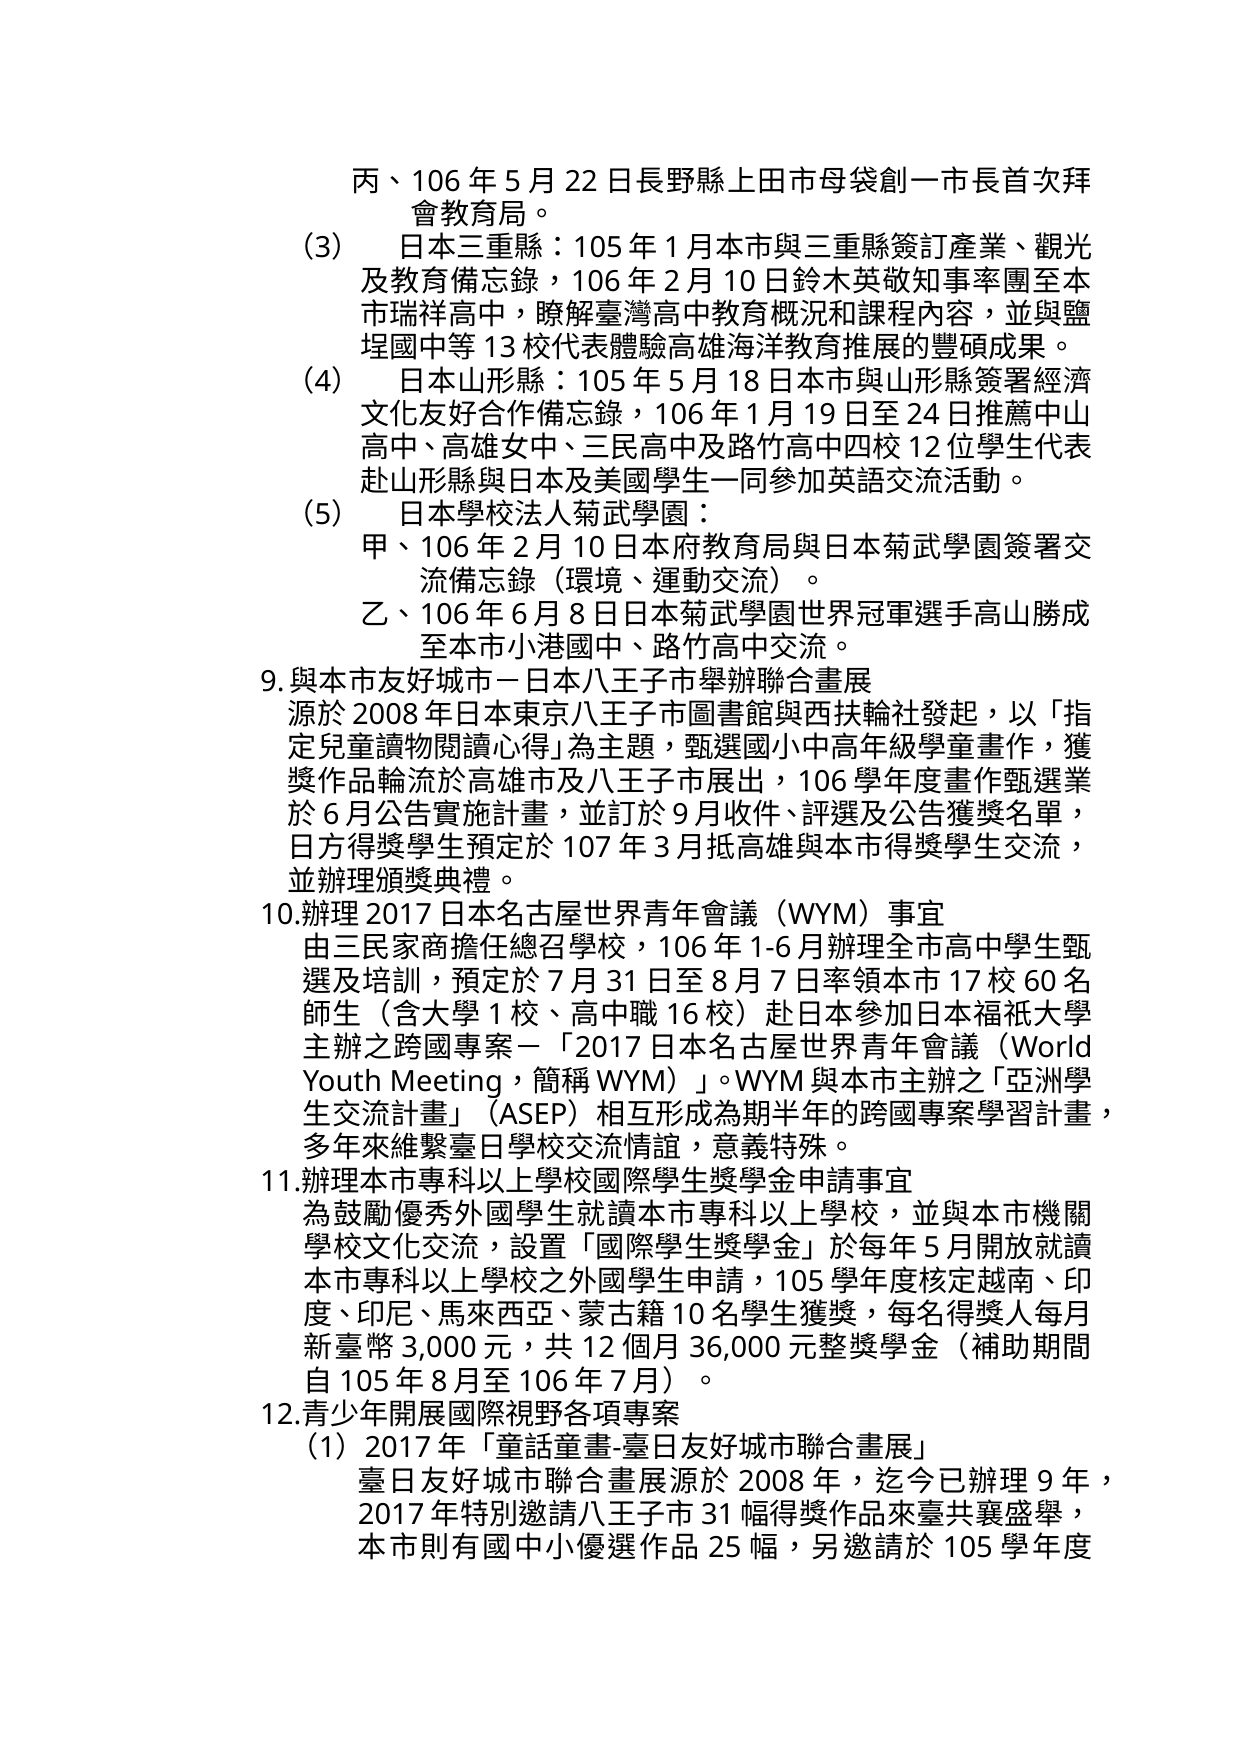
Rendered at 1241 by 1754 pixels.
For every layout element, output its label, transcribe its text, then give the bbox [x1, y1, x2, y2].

text 為鼓勵優秀外國學生就讀本市專科以上學校，並與本市機關學校文化交流，設置「國際學生獎學金」於每年5月開放就讀本市專科以上學校之外國學生申請，105學年度核定越南、印度、印尼、馬來西亞、蒙古籍10名學生獲獎，每名得獎人每月新臺幣3,000元，共12個月36,000元整獎學金（補助期間自105年8月至106年7月）。 [303, 1198, 1092, 1398]
list 日本三重縣：105年1月本市與三重縣簽訂產業、觀光及教育備忘錄，106年2月10日鈴木英敬知事率團至本市瑞祥高中，瞭解臺灣高中教育概況和課程內容，並與鹽埕國中等13校代表體驗高雄海洋教育推展的豐碩成果。 [285, 231, 1092, 364]
list 106年5月22日長野縣上田市母袋創一市長首次拜會教育局。 [351, 164, 1092, 231]
list 日本山形縣：105年5月18日本市與山形縣簽署經濟文化友好合作備忘錄，106年1月19日至24日推薦中山高中、高雄女中、三民高中及路竹高中四校12位學生代表赴山形縣與日本及美國學生一同參加英語交流活動。 [285, 364, 1092, 498]
text 12.青少年開展國際視野各項專案 [260, 1398, 1092, 1431]
list 日本學校法人菊武學園： [285, 498, 1092, 531]
text （1）2017年「童話童畫-臺日友好城市聯合畫展」 [260, 1431, 1092, 1464]
list 106年2月10日本府教育局與日本菊武學園簽署交流備忘錄（環境、運動交流）。 [360, 531, 1092, 598]
list 與本市友好城市－日本八王子市舉辦聯合畫展 [260, 664, 1092, 698]
list 106年6月8日日本菊武學園世界冠軍選手高山勝成至本市小港國中、路竹高中交流。 [360, 598, 1092, 664]
text 臺日友好城市聯合畫展源於2008年，迄今已辦理9年，2017年特別邀請八王子市31幅得獎作品來臺共襄盛舉，本市則有國中小優選作品25幅，另邀請於105學年度「全國原住民住民族兒童繪畫」獲獎作品數最多的民族大愛國小作品10幅及「臺灣時報第五屆兒童寫生繪畫比賽」得獎畫作12幅一同參展，106年3月22日至30日於高雄社會教育館展覽廳展出。 [358, 1464, 1092, 1564]
text 由三民家商擔任總召學校，106年1-6月辦理全市高中學生甄選及培訓，預定於7月31日至8月7日率領本市17校60名師生（含大學1校、高中職16校）赴日本參加日本福祇大學主辦之跨國專案－「2017日本名古屋世界青年會議（World Youth Meeting，簡稱WYM）」。WYM與本市主辦之「亞洲學生交流計畫」（ASEP）相互形成為期半年的跨國專案學習計畫，多年來維繫臺日學校交流情誼，意義特殊。 [303, 931, 1092, 1164]
text 源於2008年日本東京八王子市圖書館與西扶輪社發起，以「指定兒童讀物閱讀心得」為主題，甄選國小中高年級學童畫作，獲獎作品輪流於高雄市及八王子市展出，106學年度畫作甄選業於6月公告實施計畫，並訂於9月收件、評選及公告獲獎名單，日方得獎學生預定於107年3月抵高雄與本市得獎學生交流，並辦理頒獎典禮。 [288, 698, 1092, 898]
text 10.辦理2017日本名古屋世界青年會議（WYM）事宜 [260, 898, 1092, 931]
text 11.辦理本市專科以上學校國際學生獎學金申請事宜 [260, 1164, 1092, 1198]
